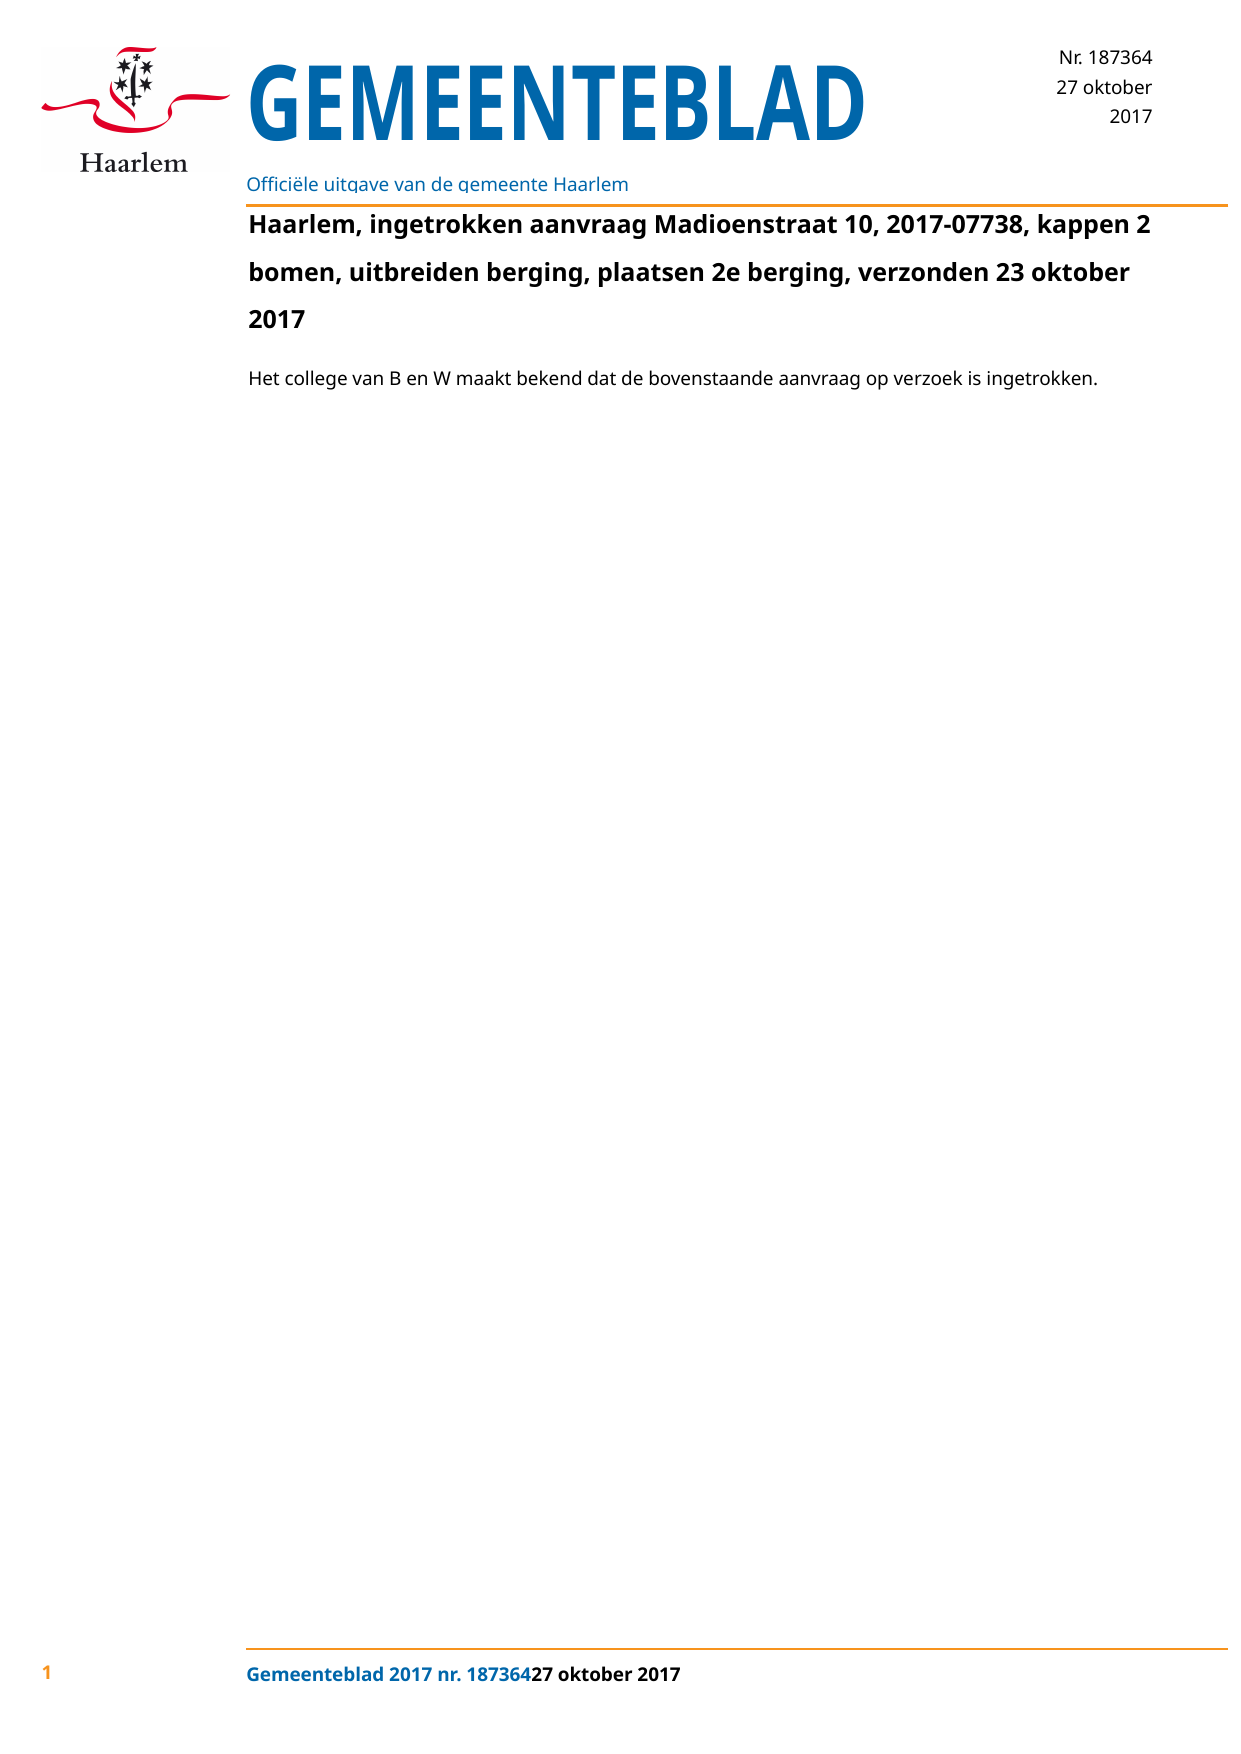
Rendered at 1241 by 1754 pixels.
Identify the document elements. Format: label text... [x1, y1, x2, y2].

text Het college van B en W maakt bekend dat de bovenstaande aanvraag op verzoek is ingetrokken. [248, 366, 1152, 391]
text Haarlem, ingetrokken aanvraag Madioenstraat 10, 2017-07738, kappen 2 bomen, uitbreiden berging, plaatsen 2e berging, verzonden 23 oktober 2017 [248, 207, 1152, 336]
picture [41, 47, 231, 172]
